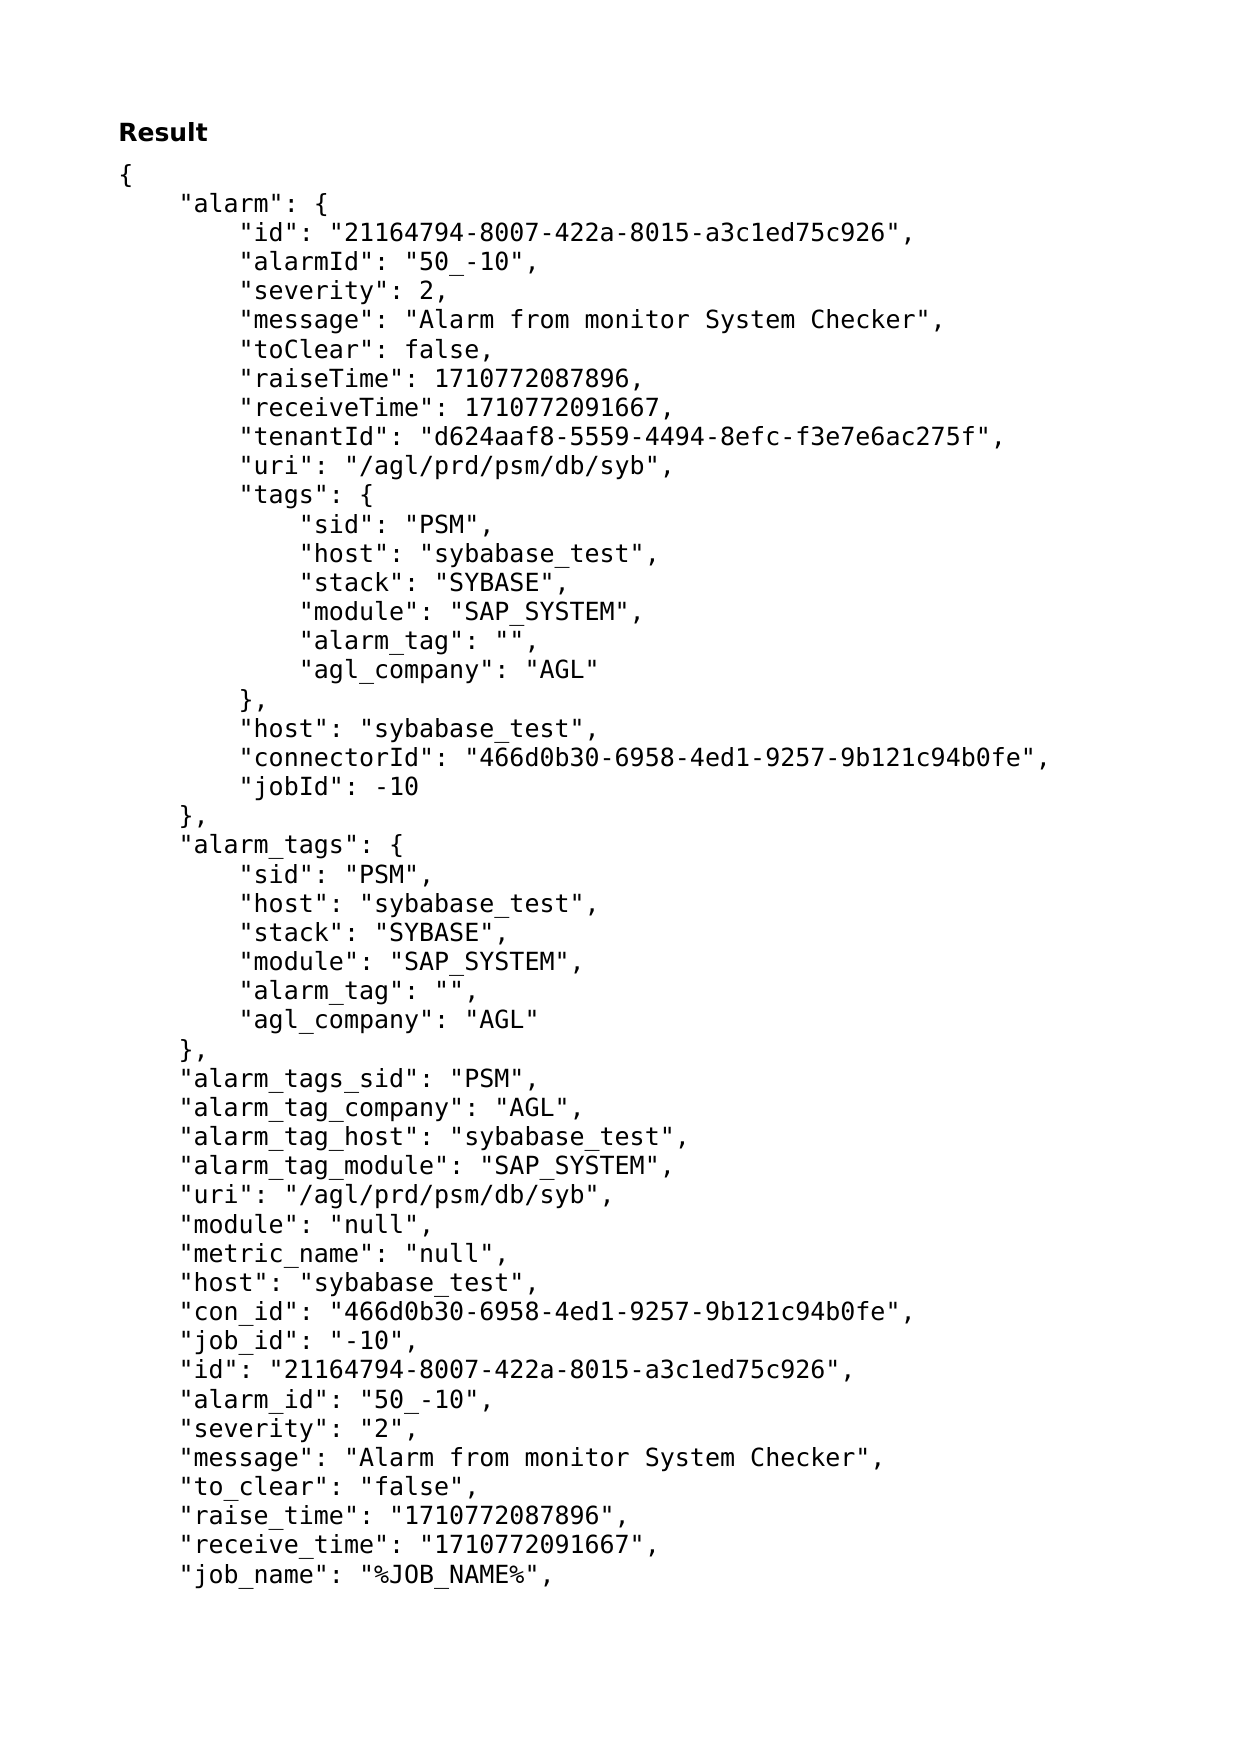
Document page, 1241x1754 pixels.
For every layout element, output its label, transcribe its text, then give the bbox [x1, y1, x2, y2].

subtitle Result [118, 118, 1122, 147]
text { "alarm": { "id": "21164794-8007-422a-8015-a3c1ed75c926", "alarmId": "50_-10", "severity": 2, "message": "Alarm from monitor System Checker", "toClear": false, "raiseTime": 1710772087896, "receiveTime": 1710772091667, "tenantId": "d624aaf8-5559-4494-8efc-f3e7e6ac275f", "uri": "/agl/prd/psm/db/syb", "tags": { "sid": "PSM", "host": "sybabase_test", "stack": "SYBASE", "module": "SAP_SYSTEM", "alarm_tag": "", "agl_company": "AGL" }, "host": "sybabase_test", "connectorId": "466d0b30-6958-4ed1-9257-9b121c94b0fe", "jobId": -10 }, "alarm_tags": { "sid": "PSM", "host": "sybabase_test", "stack": "SYBASE", "module": "SAP_SYSTEM", "alarm_tag": "", "agl_company": "AGL" }, "alarm_tags_sid": "PSM", "alarm_tag_company": "AGL", "alarm_tag_host": "sybabase_test", "alarm_tag_module": "SAP_SYSTEM", "uri": "/agl/prd/psm/db/syb", "module": "null", "metric_name": "null", "host": "sybabase_test", "con_id": "466d0b30-6958-4ed1-9257-9b121c94b0fe", "job_id": "-10", "id": "21164794-8007-422a-8015-a3c1ed75c926", "alarm_id": "50_-10", "severity": "2", "message": "Alarm from monitor System Checker", "to_clear": "false", "raise_time": "1710772087896", "receive_time": "1710772091667", "job_name": "%JOB_NAME%", [118, 160, 1122, 1618]
